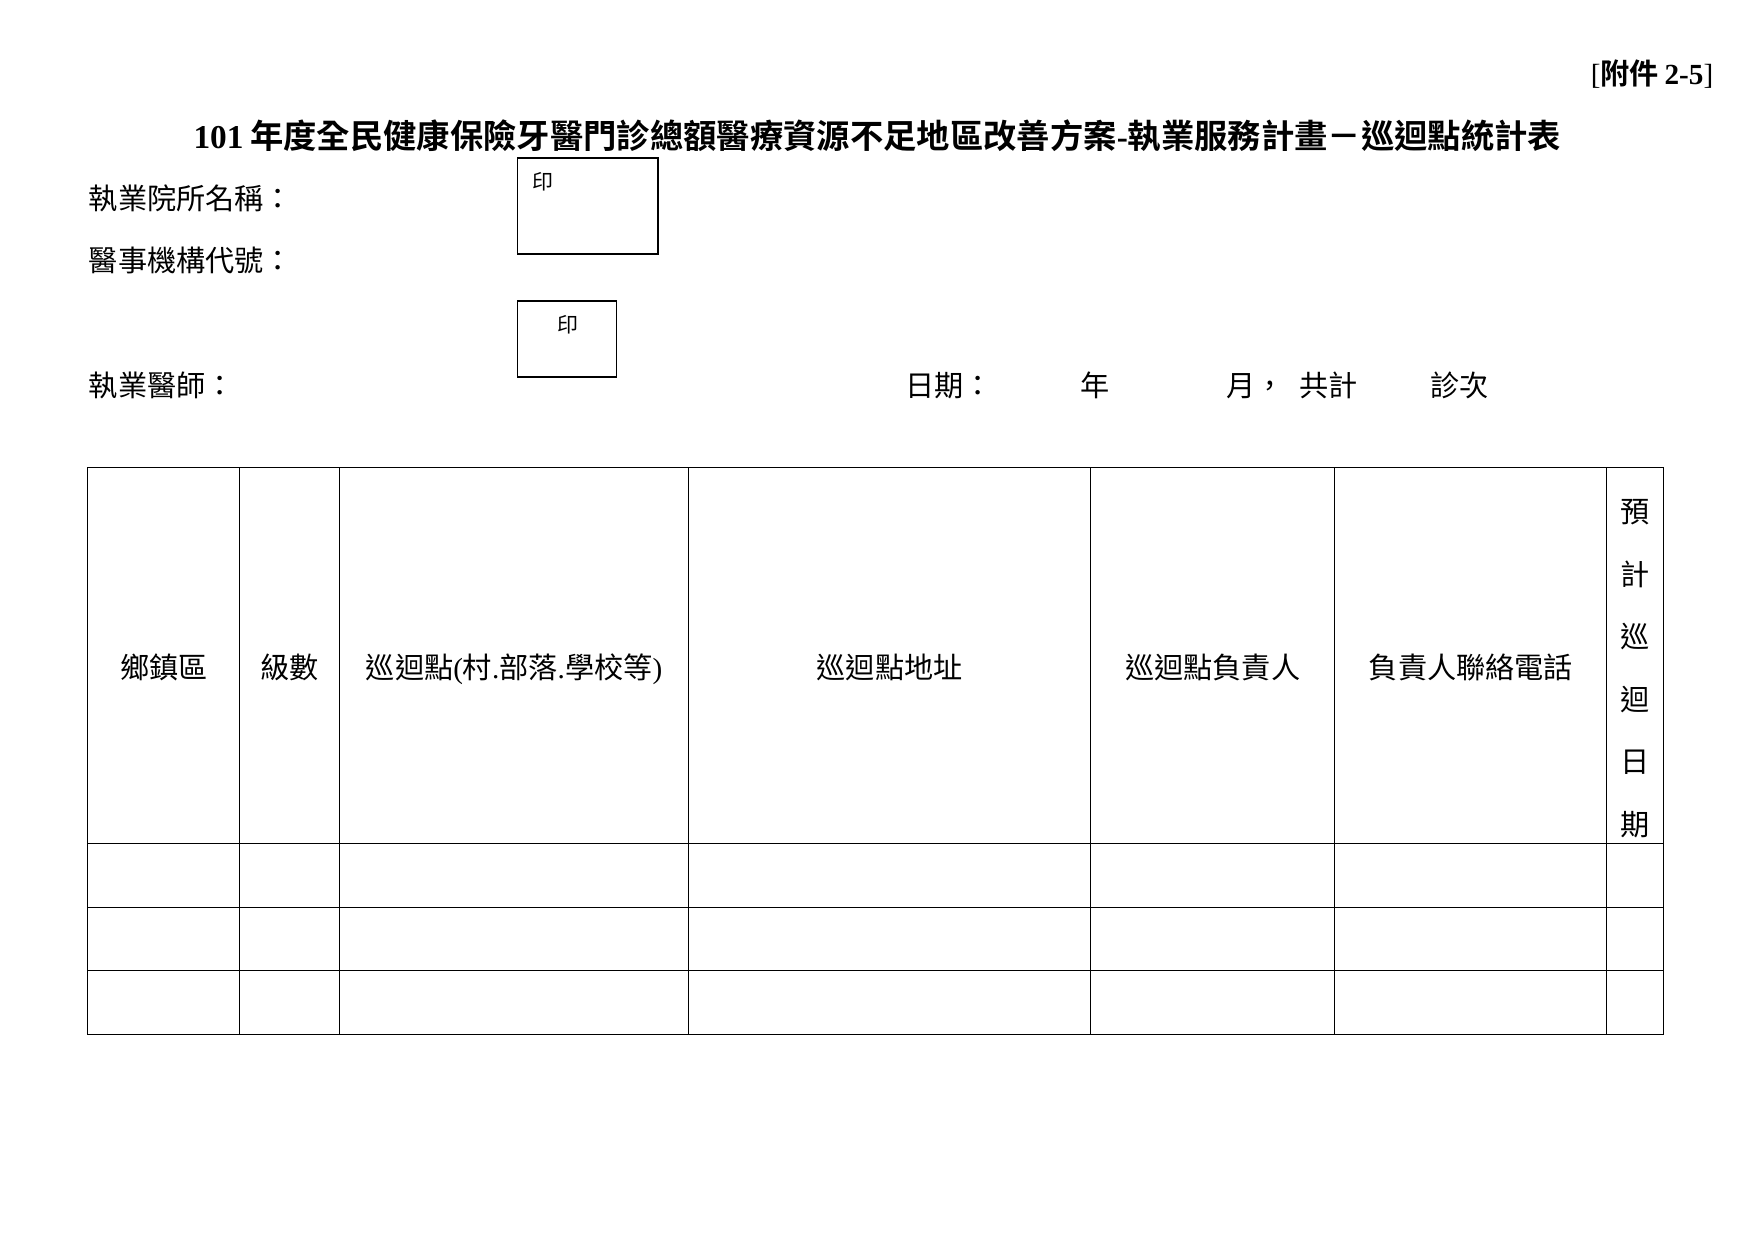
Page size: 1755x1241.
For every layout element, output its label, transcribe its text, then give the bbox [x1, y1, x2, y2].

table_cell [1091, 971, 1334, 1034]
table_cell [240, 971, 339, 1034]
table_header 巡迴點(村.部落.學校等) [340, 468, 688, 843]
table_header 級數 [240, 468, 339, 843]
table_cell [340, 908, 688, 970]
table_header 巡迴點負責人 [1091, 468, 1334, 843]
table_cell [340, 844, 688, 907]
table_cell [689, 971, 1090, 1034]
text [附件2-5] [89, 30, 1713, 92]
table_cell [689, 908, 1090, 970]
table_cell [689, 844, 1090, 907]
table_cell [88, 908, 239, 970]
text 執業院所名稱： [89, 155, 1666, 217]
table_cell [1607, 908, 1663, 970]
table_cell [88, 844, 239, 907]
text 執業醫師： 日期： 年 月， 共計 診次 [89, 342, 1666, 405]
table_cell [88, 971, 239, 1034]
table_cell [1091, 908, 1334, 970]
table_cell [1091, 844, 1334, 907]
table_cell [240, 908, 339, 970]
table_cell [1335, 971, 1606, 1034]
table_cell [1607, 971, 1663, 1034]
table_cell [1607, 844, 1663, 907]
table_header 鄉鎮區 [88, 468, 239, 843]
text 101年度全民健康保險牙醫門診總額醫療資源不足地區改善方案-執業服務計畫－巡迴點統計表 [89, 92, 1666, 155]
table_header 預計巡迴日期 [1607, 468, 1663, 843]
table_cell [240, 844, 339, 907]
table_header 負責人聯絡電話 [1335, 468, 1606, 843]
table_cell [1335, 844, 1606, 907]
table_header 巡迴點地址 [689, 468, 1090, 843]
table_cell [1335, 908, 1606, 970]
text 醫事機構代號： [89, 217, 1666, 280]
table_cell [340, 971, 688, 1034]
